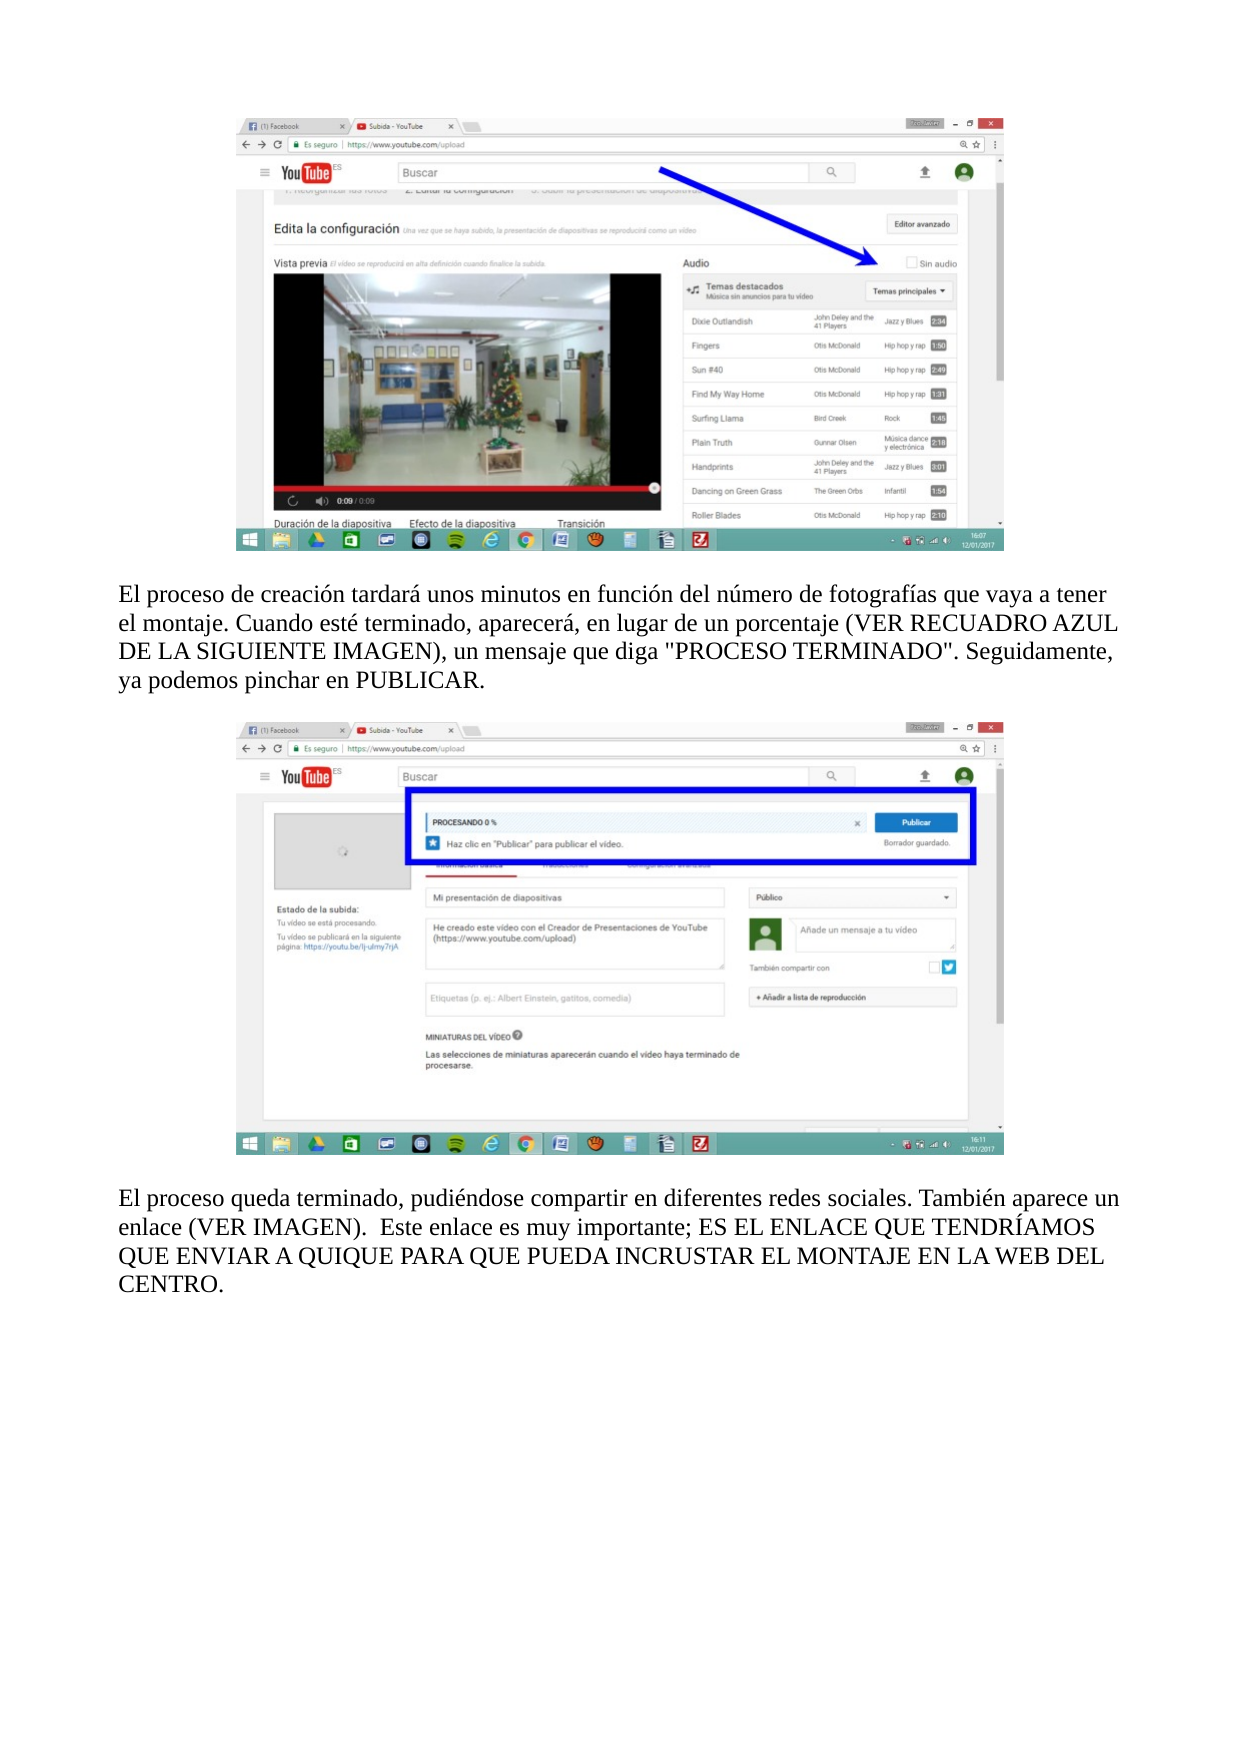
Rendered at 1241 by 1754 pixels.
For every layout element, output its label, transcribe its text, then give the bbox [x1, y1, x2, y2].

text El proceso de creación tardará unos minutos en función del número de fotografías que vaya a tener el montaje. Cuando esté terminado, aparecerá, en lugar de un porcentaje (VER RECUADRO AZUL DE LA SIGUIENTE IMAGEN), un mensaje que diga "PROCESO TERMINADO". Seguidamente, ya podemos pinchar en PUBLICAR. [118, 579, 1122, 694]
text El proceso queda terminado, pudiéndose compartir en diferentes redes sociales. También aparece un enlace (VER IMAGEN). Este enlace es muy importante; ES EL ENLACE QUE TENDRÍAMOS QUE ENVIAR A QUIQUE PARA QUE PUEDA INCRUSTAR EL MONTAJE EN LA WEB DEL CENTRO. [118, 1183, 1122, 1298]
picture [236, 118, 1004, 551]
picture [236, 722, 1004, 1155]
